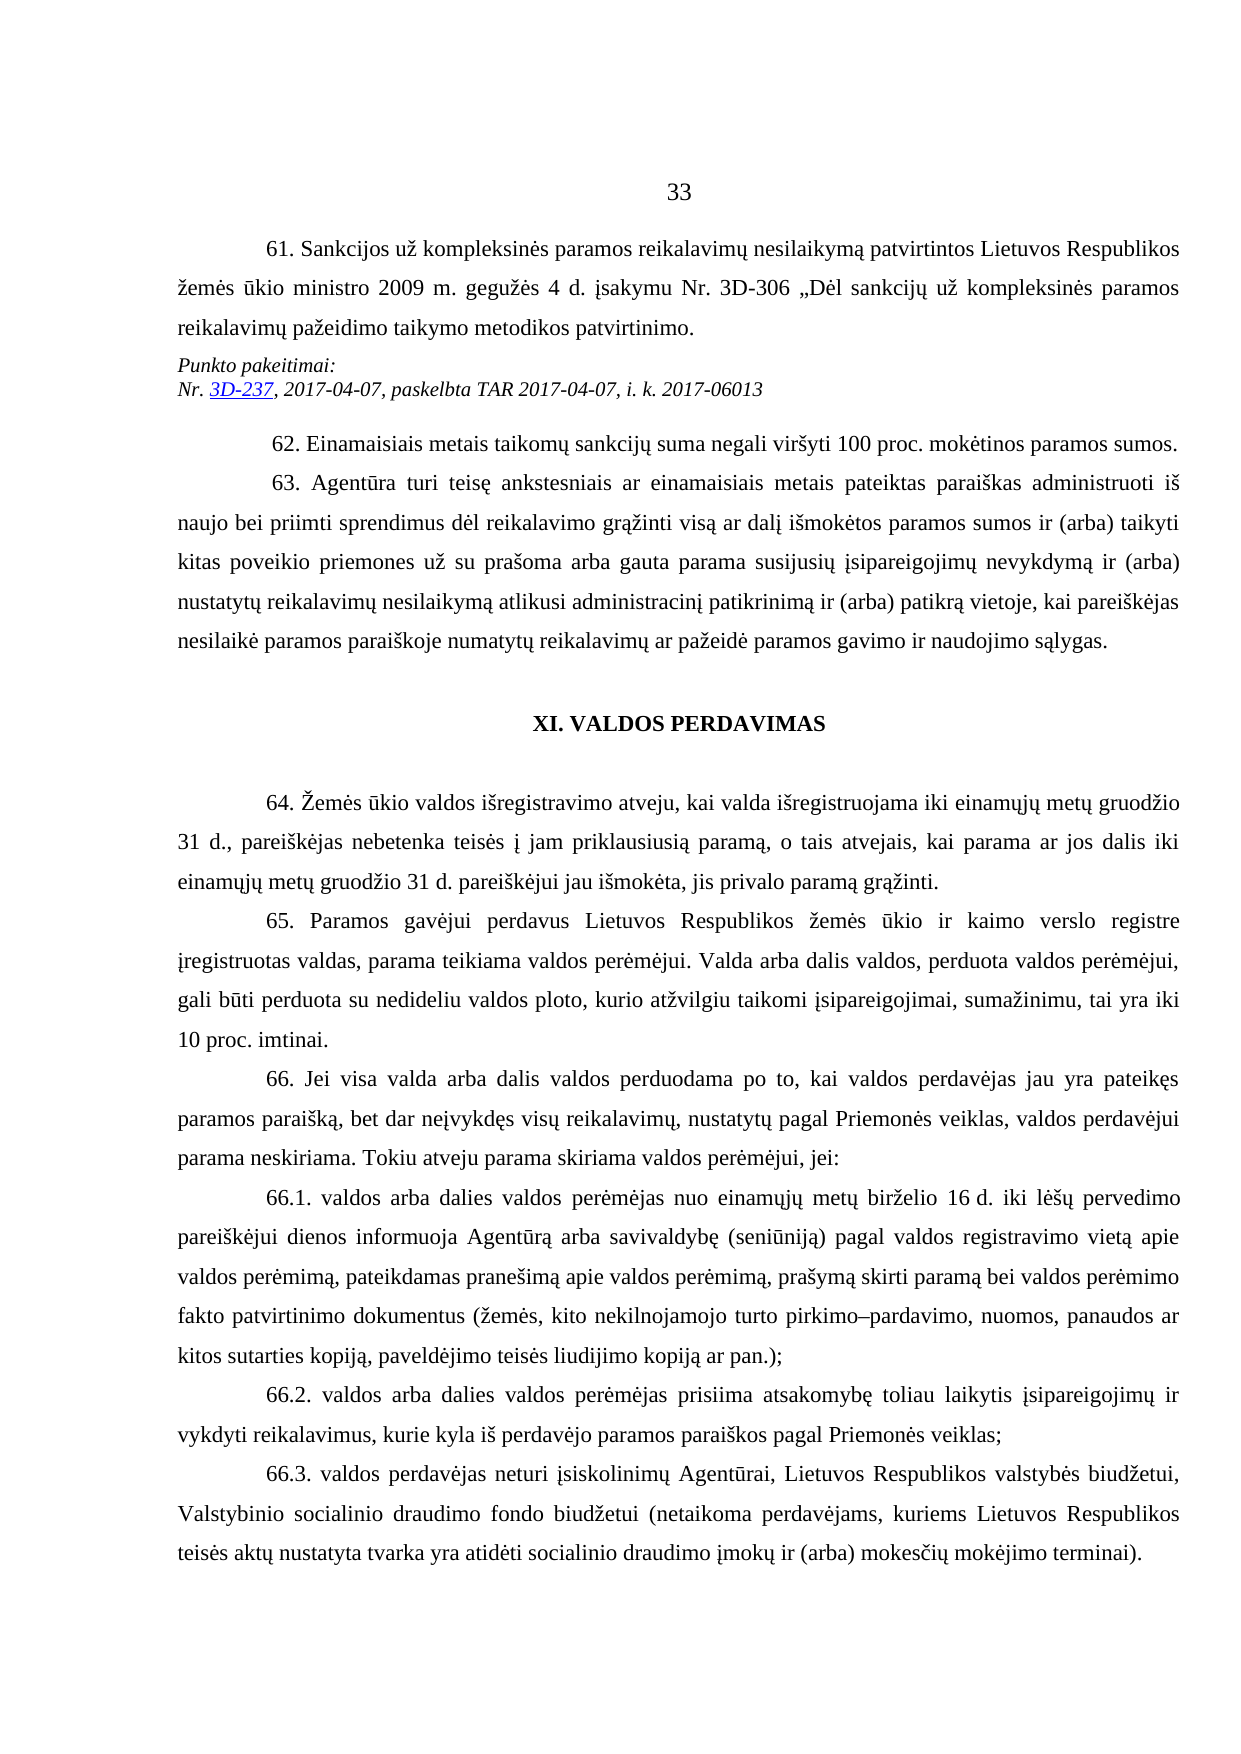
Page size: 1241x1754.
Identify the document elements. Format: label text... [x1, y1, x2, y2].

text Punkto pakeitimai: [177, 353, 1181, 377]
text Nr. 3D-237, 2017-04-07, paskelbta TAR 2017-04-07, i. k. 2017-06013 [177, 377, 1181, 401]
text 65. Paramos gavėjui perdavus Lietuvos Respublikos žemės ūkio ir kaimo verslo registre įregistruotas valdas, parama teikiama valdos perėmėjui. Valda arba dalis valdos, perduota valdos perėmėjui, gali būti perduota su nedideliu valdos ploto, kurio atžvilgiu taikomi įsipareigojimai, sumažinimu, tai yra iki 10 proc. imtinai. [177, 907, 1181, 1052]
text 66.1. valdos arba dalies valdos perėmėjas nuo einamųjų metų birželio 16 d. iki lėšų pervedimo pareiškėjui dienos informuoja Agentūrą arba savivaldybę (seniūniją) pagal valdos registravimo vietą apie valdos perėmimą, pateikdamas pranešimą apie valdos perėmimą, prašymą skirti paramą bei valdos perėmimo fakto patvirtinimo dokumentus (žemės, kito nekilnojamojo turto pirkimo–pardavimo, nuomos, panaudos ar kitos sutarties kopiją, paveldėjimo teisės liudijimo kopiją ar pan.); [177, 1184, 1181, 1368]
text 66. Jei visa valda arba dalis valdos perduodama po to, kai valdos perdavėjas jau yra pateikęs paramos paraišką, bet dar neįvykdęs visų reikalavimų, nustatytų pagal Priemonės veiklas, valdos perdavėjui parama neskiriama. Tokiu atveju parama skiriama valdos perėmėjui, jei: [177, 1065, 1181, 1171]
text 66.2. valdos arba dalies valdos perėmėjas prisiima atsakomybę toliau laikytis įsipareigojimų ir vykdyti reikalavimus, kurie kyla iš perdavėjo paramos paraiškos pagal Priemonės veiklas; [177, 1381, 1181, 1447]
text 66.3. valdos perdavėjas neturi įsiskolinimų Agentūrai, Lietuvos Respublikos valstybės biudžetui, Valstybinio socialinio draudimo fondo biudžetui (netaikoma perdavėjams, kuriems Lietuvos Respublikos teisės aktų nustatyta tvarka yra atidėti socialinio draudimo įmokų ir (arba) mokesčių mokėjimo terminai). [177, 1460, 1181, 1565]
text 62. Einamaisiais metais taikomų sankcijų suma negali viršyti 100 proc. mokėtinos paramos sumos. [177, 430, 1181, 456]
text 61. Sankcijos už kompleksinės paramos reikalavimų nesilaikymą patvirtintos Lietuvos Respublikos žemės ūkio ministro 2009 m. gegužės 4 d. įsakymu Nr. 3D-306 „Dėl sankcijų už kompleksinės paramos reikalavimų pažeidimo taikymo metodikos patvirtinimo. [177, 235, 1181, 340]
text 64. Žemės ūkio valdos išregistravimo atveju, kai valda išregistruojama iki einamųjų metų gruodžio 31 d., pareiškėjas nebetenka teisės į jam priklausiusią paramą, o tais atvejais, kai parama ar jos dalis iki einamųjų metų gruodžio 31 d. pareiškėjui jau išmokėta, jis privalo paramą grąžinti. [177, 789, 1181, 894]
text 63. Agentūra turi teisę ankstesniais ar einamaisiais metais pateiktas paraiškas administruoti iš naujo bei priimti sprendimus dėl reikalavimo grąžinti visą ar dalį išmokėtos paramos sumos ir (arba) taikyti kitas poveikio priemones už su prašoma arba gauta parama susijusių įsipareigojimų nevykdymą ir (arba) nustatytų reikalavimų nesilaikymą atlikusi administracinį patikrinimą ir (arba) patikrą vietoje, kai pareiškėjas nesilaikė paramos paraiškoje numatytų reikalavimų ar pažeidė paramos gavimo ir naudojimo sąlygas. [177, 469, 1181, 654]
text XI. VALDOS PERDAVIMAS [177, 710, 1181, 736]
